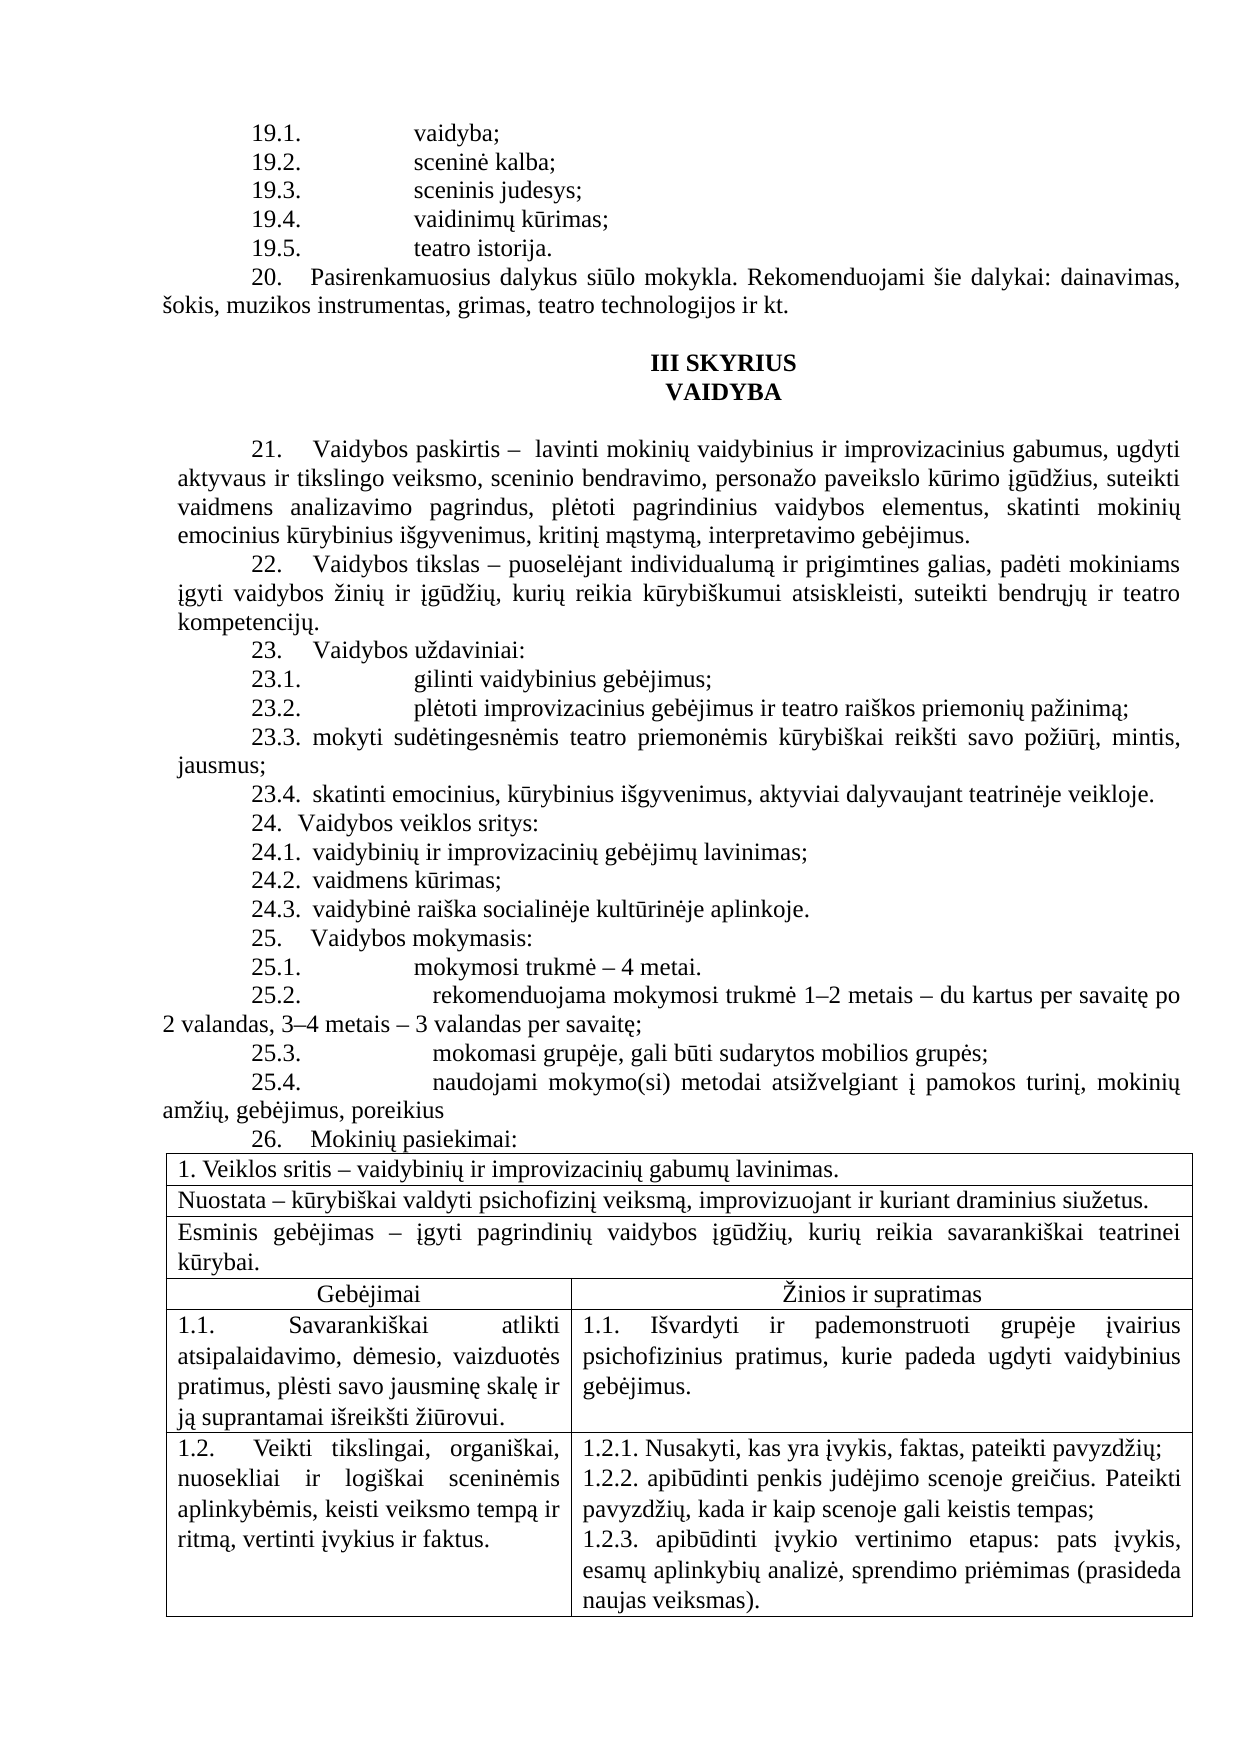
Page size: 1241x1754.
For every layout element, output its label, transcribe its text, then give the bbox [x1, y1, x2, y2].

text 19.2. sceninė kalba; [251, 147, 1181, 176]
text 24.2. vaidmens kūrimas; [177, 866, 1181, 894]
table_header 1. Veiklos sritis – vaidybinių ir improvizacinių gabumų lavinimas. [167, 1154, 1192, 1184]
text 19.4. vaidinimų kūrimas; [251, 204, 1181, 233]
text 24.1. vaidybinių ir improvizacinių gebėjimų lavinimas; [177, 837, 1181, 866]
text 24. Vaidybos veiklos sritys: [162, 808, 1181, 837]
text 19.1. vaidyba; [251, 118, 1181, 147]
text 24.3. vaidybinė raiška socialinėje kultūrinėje aplinkoje. [177, 894, 1181, 923]
text 25.3. mokomasi grupėje, gali būti sudarytos mobilios grupės; [162, 1038, 1181, 1067]
text 23.4. skatinti emocinius, kūrybinius išgyvenimus, aktyviai dalyvaujant teatrinėje veikloje. [177, 779, 1181, 808]
table_cell Nuostata – kūrybiškai valdyti psichofizinį veiksmą, improvizuojant ir kuriant draminius siužetus. [167, 1186, 1192, 1216]
table_cell 1.2. Veikti tikslingai, organiškai, nuosekliai ir logiškai sceninėmis aplinkybėmis, keisti veiksmo tempą ir ritmą, vertinti įvykius ir faktus. [167, 1433, 571, 1616]
text 20. Pasirenkamuosius dalykus siūlo mokykla. Rekomenduojami šie dalykai: dainavimas, šokis, muzikos instrumentas, grimas, teatro technologijos ir kt. [162, 262, 1181, 319]
text 23.2. plėtoti improvizacinius gebėjimus ir teatro raiškos priemonių pažinimą; [251, 693, 1181, 722]
text 21. Vaidybos paskirtis – lavinti mokinių vaidybinius ir improvizacinius gabumus, ugdyti aktyvaus ir tikslingo veiksmo, sceninio bendravimo, personažo paveikslo kūrimo įgūdžius, suteikti vaidmens analizavimo pagrindus, plėtoti pagrindinius vaidybos elementus, skatinti mokinių emocinius kūrybinius išgyvenimus, kritinį mąstymą, interpretavimo gebėjimus. [177, 434, 1181, 549]
table_cell 1.1. Savarankiškai atlikti atsipalaidavimo, dėmesio, vaizduotės pratimus, plėsti savo jausminę skalę ir ją suprantamai išreikšti žiūrovui. [167, 1310, 571, 1432]
text 25.4. naudojami mokymo(si) metodai atsižvelgiant į pamokos turinį, mokinių amžių, gebėjimus, poreikius [162, 1067, 1181, 1124]
text III SKYRIUS [177, 348, 1181, 377]
text 19.5. teatro istorija. [251, 233, 1181, 262]
table_cell Gebėjimai [167, 1279, 571, 1309]
table_cell 1.1. Išvardyti ir pademonstruoti grupėje įvairius psichofizinius pratimus, kurie padeda ugdyti vaidybinius gebėjimus. [572, 1310, 1192, 1432]
text 22. Vaidybos tikslas – puoselėjant individualumą ir prigimtines galias, padėti mokiniams įgyti vaidybos žinių ir įgūdžių, kurių reikia kūrybiškumui atsiskleisti, suteikti bendrųjų ir teatro kompetencijų. [177, 549, 1181, 636]
table_cell Esminis gebėjimas – įgyti pagrindinių vaidybos įgūdžių, kurių reikia savarankiškai teatrinei kūrybai. [167, 1217, 1192, 1278]
text 23.1. gilinti vaidybinius gebėjimus; [251, 664, 1181, 693]
text 19.3. sceninis judesys; [251, 176, 1181, 204]
table_cell Žinios ir supratimas [572, 1279, 1192, 1309]
text 23.3. mokyti sudėtingesnėmis teatro priemonėmis kūrybiškai reikšti savo požiūrį, mintis, jausmus; [177, 722, 1181, 779]
text 25.1. mokymosi trukmė – 4 metai. [251, 952, 1181, 981]
text 25.2. rekomenduojama mokymosi trukmė 1–2 metais – du kartus per savaitę po 2 valandas, 3–4 metais – 3 valandas per savaitę; [162, 981, 1181, 1038]
text VAIDYBA [177, 377, 1181, 406]
text 23. Vaidybos uždaviniai: [177, 636, 1181, 664]
text 25. Vaidybos mokymasis: [244, 923, 1181, 952]
text 26. Mokinių pasiekimai: [244, 1124, 1181, 1153]
table_cell 1.2.1. Nusakyti, kas yra įvykis, faktas, pateikti pavyzdžių; 1.2.2. apibūdinti penkis judėjimo scenoje greičius. Pateikti pavyzdžių, kada ir kaip scenoje gali keistis tempas; 1.2.3. apibūdinti įvykio vertinimo etapus: pats įvykis, esamų aplinkybių analizė, sprendimo priėmimas (prasideda naujas veiksmas). [572, 1433, 1192, 1616]
